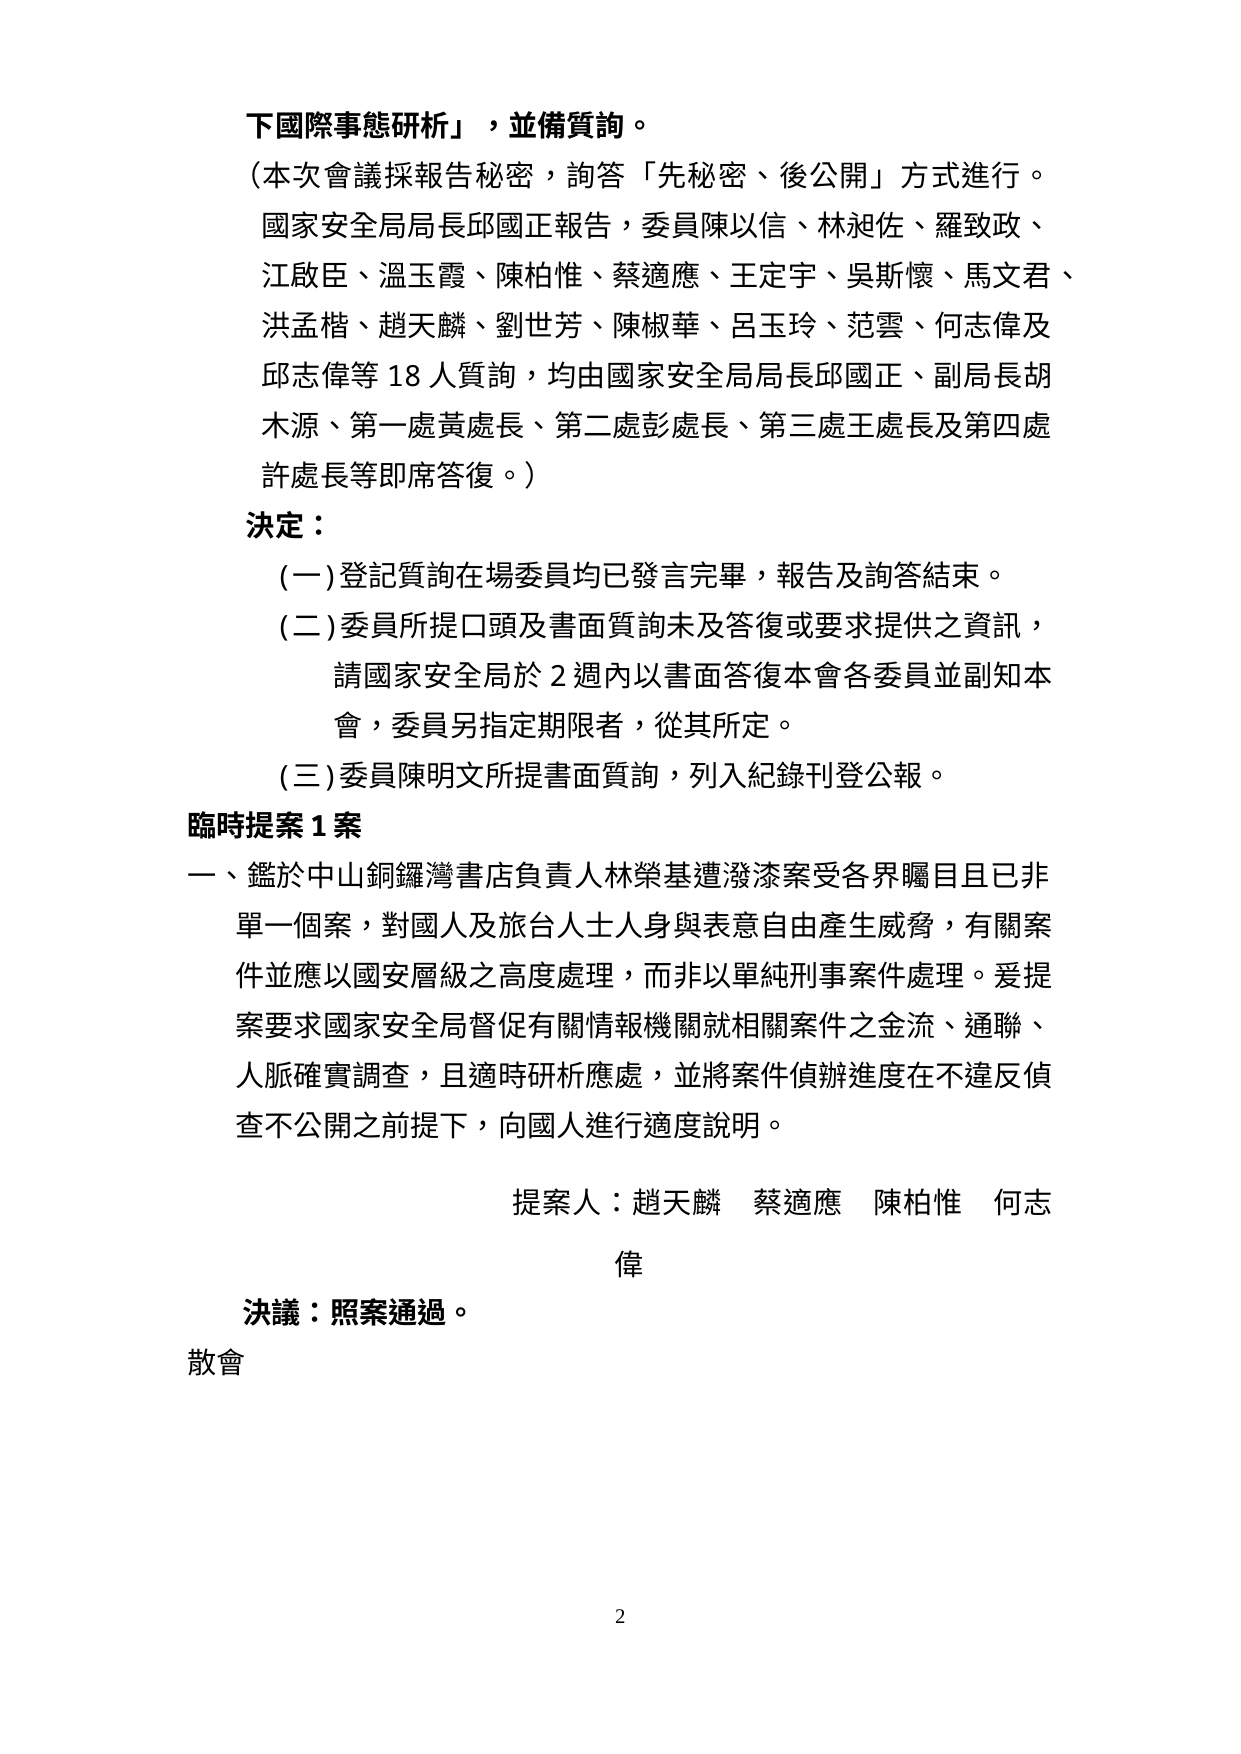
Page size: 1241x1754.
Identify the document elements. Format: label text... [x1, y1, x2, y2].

text (一)登記質詢在場委員均已發言完畢，報告及詢答結束。 [275, 546, 1053, 596]
text 散會 [187, 1334, 1053, 1384]
text 一、鑑於中山銅鑼灣書店負責人林榮基遭潑漆案受各界矚目且已非單一個案，對國人及旅台人士人身與表意自由產生威脅，有關案件並應以國安層級之高度處理，而非以單純刑事案件處理。爰提案要求國家安全局督促有關情報機關就相關案件之金流、通聯、人脈確實調查，且適時研析應處，並將案件偵辦進度在不違反偵查不公開之前提下，向國人進行適度說明。 [187, 846, 1053, 1146]
text 下國際事態研析」，並備質詢。 [187, 96, 1053, 146]
text 臨時提案1案 [187, 796, 1053, 846]
text 決議：照案通過。 [242, 1284, 1053, 1334]
text (二)委員所提口頭及書面質詢未及答復或要求提供之資訊，請國家安全局於2週內以書面答復本會各委員並副知本會，委員另指定期限者，從其所定。 [275, 596, 1053, 746]
text (三)委員陳明文所提書面質詢，列入紀錄刊登公報。 [275, 746, 1053, 796]
text 提案人：趙天麟 蔡適應 陳柏惟 何志偉 [512, 1159, 1053, 1284]
text （本次會議採報告秘密，詢答「先秘密、後公開」方式進行。國家安全局局長邱國正報告，委員陳以信、林昶佐、羅致政、江啟臣、溫玉霞、陳柏惟、蔡適應、王定宇、吳斯懷、馬文君、洪孟楷、趙天麟、劉世芳、陳椒華、呂玉玲、范雲、何志偉及邱志偉等18人質詢，均由國家安全局局長邱國正、副局長胡木源、第一處黃處長、第二處彭處長、第三處王處長及第四處許處長等即席答復。） [232, 146, 1053, 496]
text 決定： [187, 496, 1053, 546]
